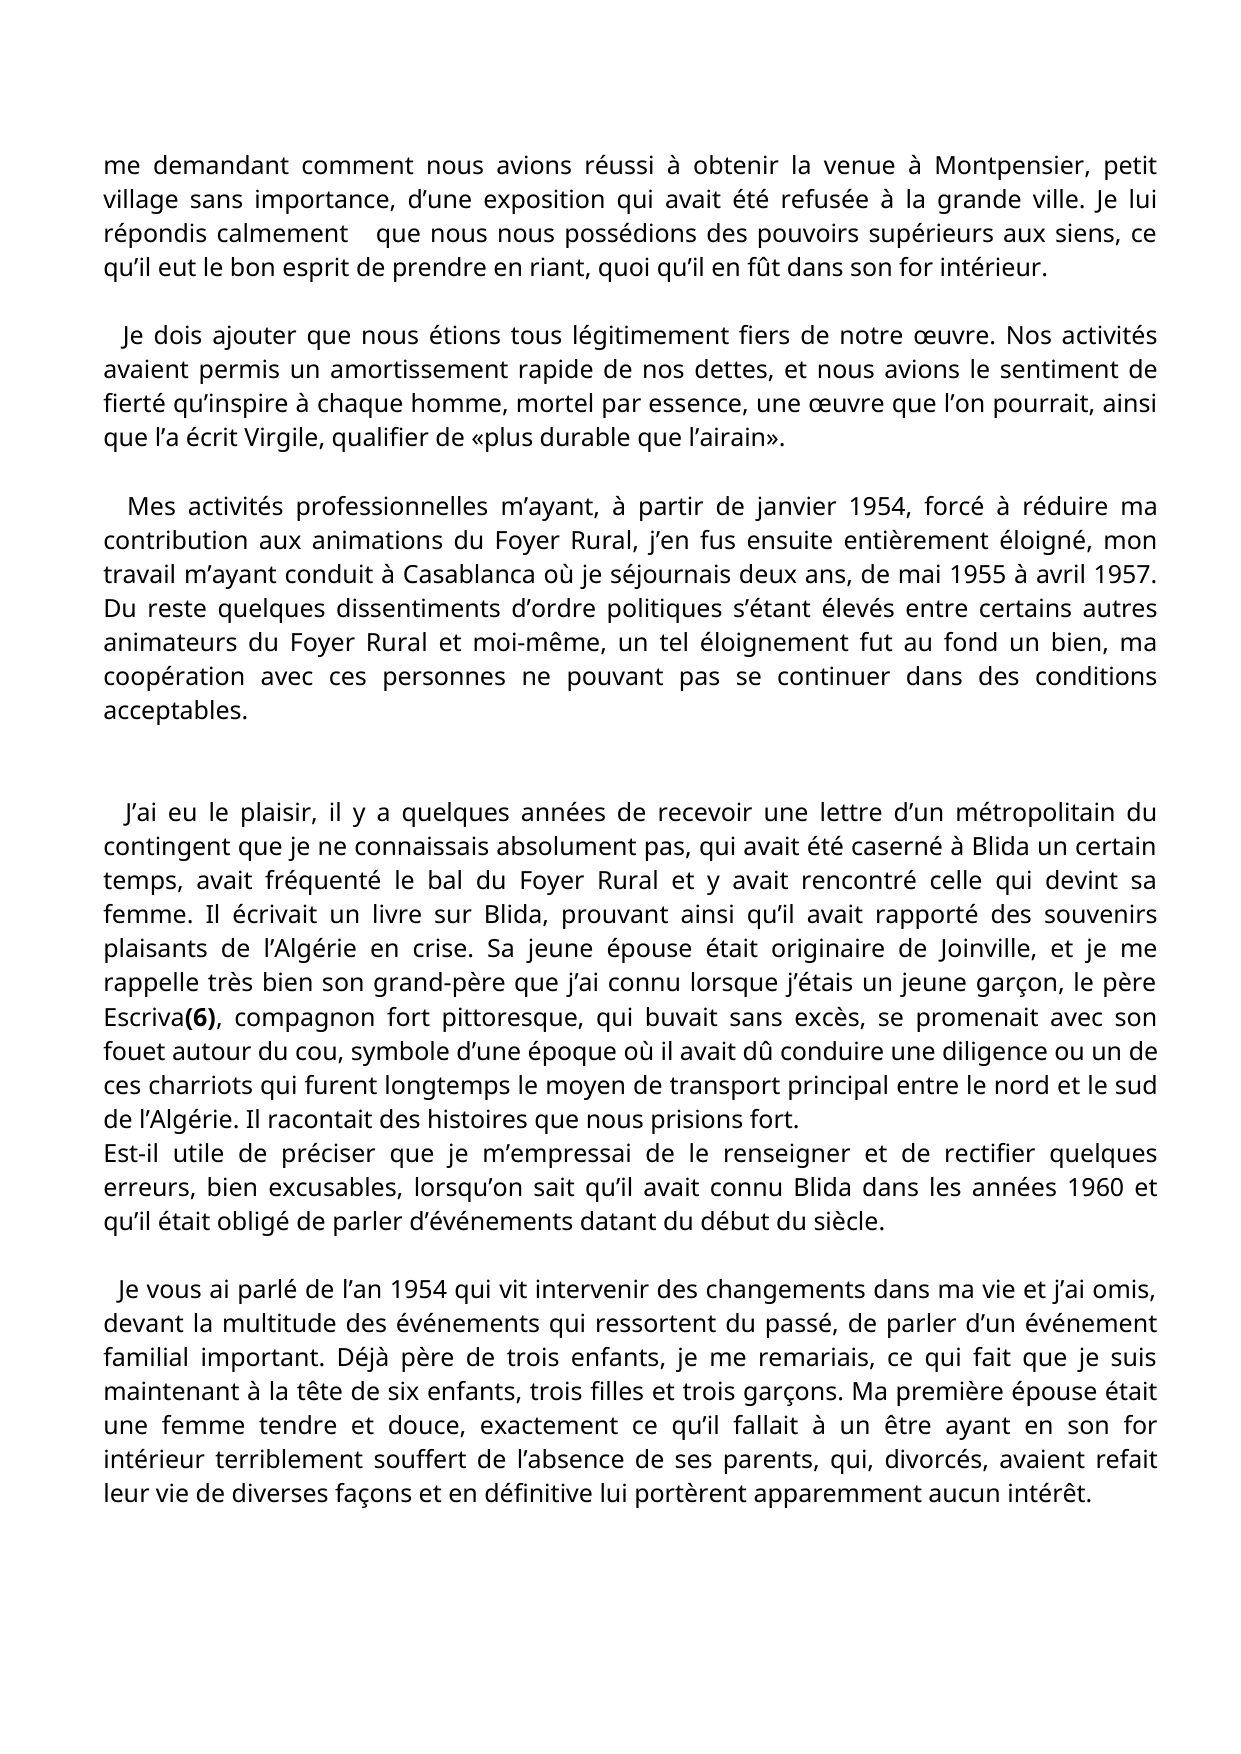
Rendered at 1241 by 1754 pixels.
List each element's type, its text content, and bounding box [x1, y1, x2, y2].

text me demandant comment nous avions réussi à obtenir la venue à Montpensier, petit village sans importance, d’une exposition qui avait été refusée à la grande ville. Je lui répondis calmement que nous nous possédions des pouvoirs supérieurs aux siens, ce qu’il eut le bon esprit de prendre en riant, quoi qu’il en fût dans son for intérieur. [103, 148, 1159, 284]
text Je vous ai parlé de l’an 1954 qui vit intervenir des changements dans ma vie et j’ai omis, devant la multitude des événements qui ressortent du passé, de parler d’un événement familial important. Déjà père de trois enfants, je me remariais, ce qui fait que je suis maintenant à la tête de six enfants, trois filles et trois garçons. Ma première épouse était une femme tendre et douce, exactement ce qu’il fallait à un être ayant en son for intérieur terriblement souffert de l’absence de ses parents, qui, divorcés, avaient refait leur vie de diverses façons et en définitive lui portèrent apparemment aucun intérêt. [103, 1272, 1159, 1510]
text Est-il utile de préciser que je m’empressai de le renseigner et de rectifier quelques erreurs, bien excusables, lorsqu’on sait qu’il avait connu Blida dans les années 1960 et qu’il était obligé de parler d’événements datant du début du siècle. [103, 1135, 1159, 1238]
text J’ai eu le plaisir, il y a quelques années de recevoir une lettre d’un métropolitain du contingent que je ne connaissais absolument pas, qui avait été caserné à Blida un certain temps, avait fréquenté le bal du Foyer Rural et y avait rencontré celle qui devint sa femme. Il écrivait un livre sur Blida, prouvant ainsi qu’il avait rapporté des souvenirs plaisants de l’Algérie en crise. Sa jeune épouse était originaire de Joinville, et je me rappelle très bien son grand-père que j’ai connu lorsque j’étais un jeune garçon, le père Escriva(6), compagnon fort pittoresque, qui buvait sans excès, se promenait avec son fouet autour du cou, symbole d’une époque où il avait dû conduire une diligence ou un de ces charriots qui furent longtemps le moyen de transport principal entre le nord et le sud de l’Algérie. Il racontait des histoires que nous prisions fort. [103, 795, 1159, 1135]
text Je dois ajouter que nous étions tous légitimement fiers de notre œuvre. Nos activités avaient permis un amortissement rapide de nos dettes, et nous avions le sentiment de fierté qu’inspire à chaque homme, mortel par essence, une œuvre que l’on pourrait, ainsi que l’a écrit Virgile, qualifier de «plus durable que l’airain». [103, 318, 1159, 454]
text Mes activités professionnelles m’ayant, à partir de janvier 1954, forcé à réduire ma contribution aux animations du Foyer Rural, j’en fus ensuite entièrement éloigné, mon travail m’ayant conduit à Casablanca où je séjournais deux ans, de mai 1955 à avril 1957. Du reste quelques dissentiments d’ordre politiques s’étant élevés entre certains autres animateurs du Foyer Rural et moi-même, un tel éloignement fut au fond un bien, ma coopération avec ces personnes ne pouvant pas se continuer dans des conditions acceptables. [103, 488, 1159, 727]
